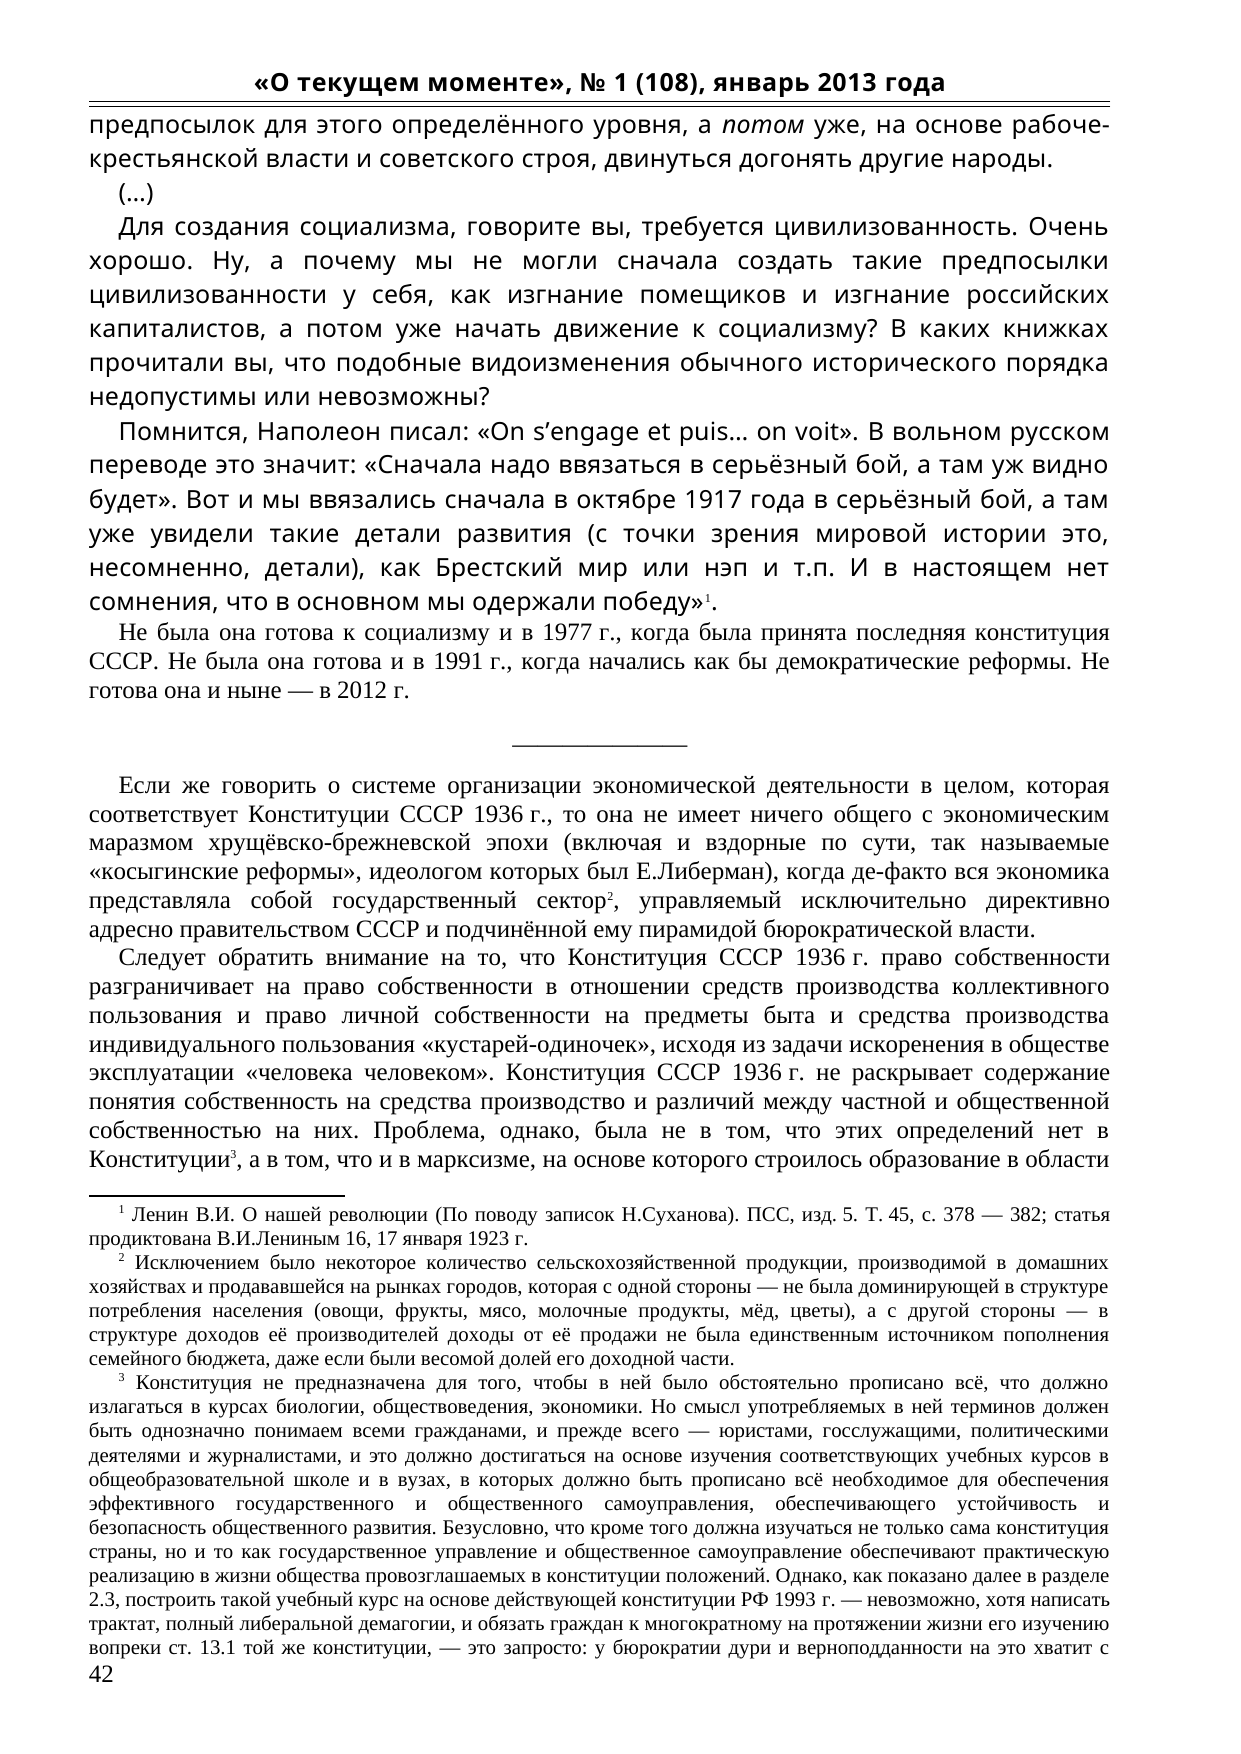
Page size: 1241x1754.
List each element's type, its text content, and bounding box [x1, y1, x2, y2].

text Конституция не предназначена для того, чтобы в ней было обстоятельно прописано всё, что должно излагаться в курсах биологии, обществоведения, экономики. Но смысл употребляемых в ней терминов должен быть однозначно понимаем всеми гражданами, и прежде всего — юристами, госслужащими, политическими деятелями и журналистами, и это должно достигаться на основе изучения соответствующих учебных курсов в общеобразовательной школе и в вузах, в которых должно быть прописано всё необходимое для обеспечения эффективного государственного и общественного самоуправления, обеспечивающего устойчивость и безопасность общественного развития. Безусловно, что кроме того должна изучаться не только сама конституция страны, но и то как государственное управление и общественное самоуправление обеспечивают практическую реализацию в жизни общества провозглашаемых в конституции положений. Однако, как показано далее в разделе 2.3, построить такой учебный курс на основе действующей конституции РФ 1993 г. — невозможно, хотя написать трактат, полный либеральной демагогии, и обязать граждан к многократному на протяжении жизни его изучению вопреки ст. 13.1 той же конституции, — это запросто: у бюрократии дури и верноподданности на это хватит с [89, 1370, 1110, 1659]
text (…) [89, 175, 1110, 209]
text Помнится, Наполеон писал: «On s’engage et puis… on voit». В вольном русском переводе это значит: «Сначала надо ввязаться в серьёзный бой, а там уж видно будет». Вот и мы ввязались сначала в октябре 1917 года в серьёзный бой, а там уже увидели такие детали развития (с точки зрения мировой истории это, несомненно, детали), как Брестский мир или нэп и т.п. И в настоящем нет сомнения, что в основном мы одержали победу». [89, 413, 1110, 617]
text Для создания социализма, говорите вы, требуется цивилизованность. Очень хорошо. Ну, а почему мы не могли сначала создать такие предпосылки цивилизованности у себя, как изгнание помещиков и изгнание российских капиталистов, а потом уже начать движение к социализму? В каких книжках прочитали вы, что подобные видоизменения обычного исторического порядка недопустимы или невозможны? [89, 209, 1110, 413]
text Следует обратить внимание на то, что Конституция СССР 1936 г. право собственности разграничивает на право собственности в отношении средств производства коллективного пользования и право личной собственности на предметы быта и средства производства индивидуального пользования «кустарей-одиночек», исходя из задачи искоренения в обществе эксплуатации «человека человеком». Конституция СССР 1936 г. не раскрывает содержание понятия собственность на средства производство и различий между частной и общественной собственностью на них. Проблема, однако, была не в том, что этих определений нет в Конституции, а в том, что и в марксизме, на основе которого строилось образование в области [89, 942, 1110, 1172]
text ——————— [89, 729, 1110, 757]
text Ленин В.И. О нашей революции (По поводу записок Н.Суха­но­ва). ПСС, изд. 5. Т. 45, с. 378 — 382; статья продиктована В.И.Лениным 16, 17 января 1923 г. [89, 1202, 1110, 1250]
text Если же говорить о системе организации экономической деятельности в целом, которая соответствует Конституции СССР 1936 г., то она не имеет ничего общего с экономическим маразмом хрущёвско-брежневской эпохи (включая и вздорные по сути, так называемые «косыгинские реформы», идеологом которых был Е.Либерман), когда де-факто вся экономика представляла собой государственный сектор, управляемый исключительно директивно адресно правительством СССР и подчинённой ему пирамидой бюрократической власти. [89, 770, 1110, 942]
text Исключением было некоторое количество сельскохозяйственной продукции, производимой в домашних хозяйствах и продававшейся на рынках городов, которая с одной стороны — не была доминирующей в структуре потребления населения (овощи, фрукты, мясо, молочные продукты, мёд, цветы), а с другой стороны — в структуре доходов её производителей доходы от её продажи не была единственным источником пополнения семейного бюджета, даже если были весомой долей его доходной части. [89, 1250, 1110, 1370]
text Не была она готова к социализму и в 1977 г., когда была принята последняя конституция СССР. Не была она готова и в 1991 г., когда начались как бы демократические реформы. Не готова она и ныне — в 2012 г. [89, 617, 1110, 704]
text предпосылок для этого определённого уровня, а потом уже, на основе рабоче-крестьянской власти и советского строя, двинуться догонять другие народы. [89, 107, 1110, 175]
